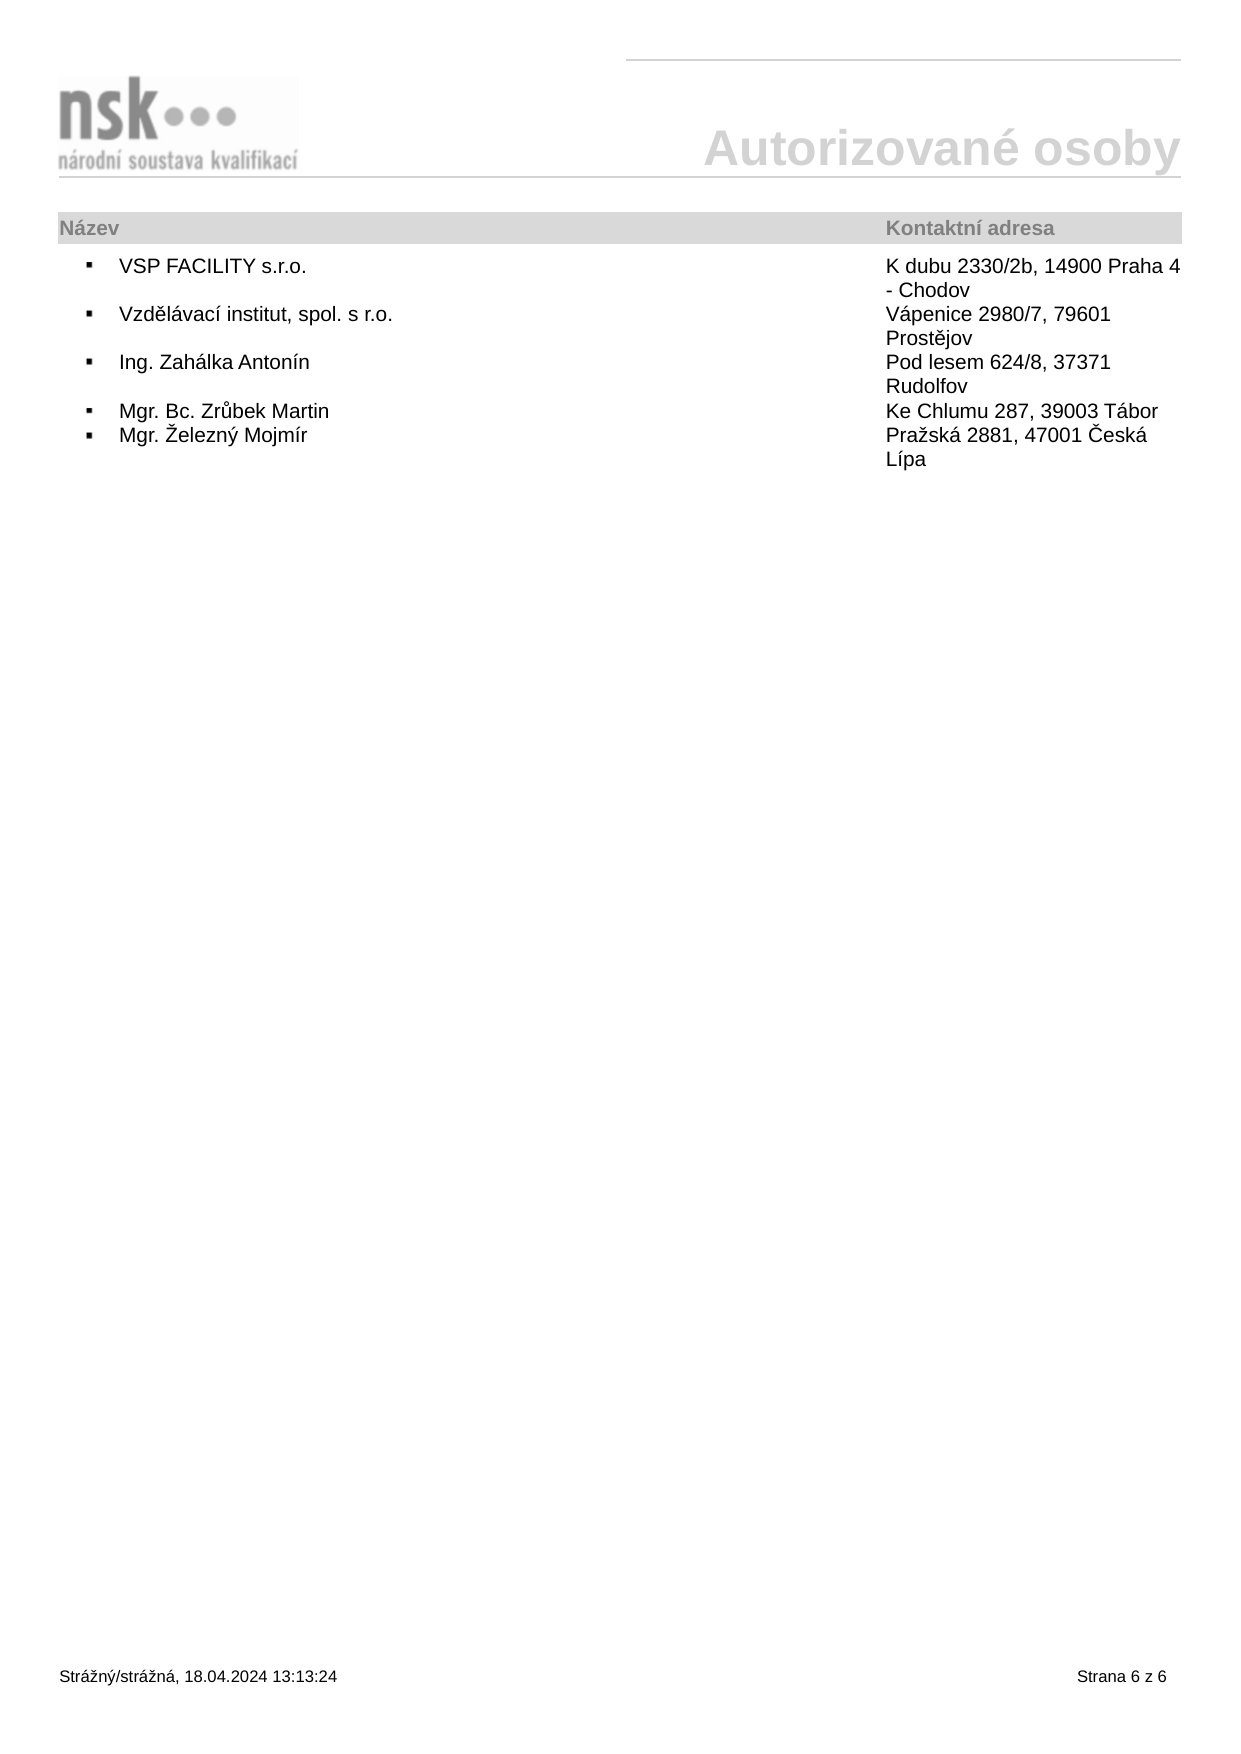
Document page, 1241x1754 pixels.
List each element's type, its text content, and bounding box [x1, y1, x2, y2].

table_cell [886, 194, 1167, 212]
table_cell [886, 1365, 1167, 1659]
table_cell [860, 194, 886, 212]
table_cell [59, 244, 119, 254]
table_cell [626, 471, 860, 771]
table_cell [481, 375, 617, 399]
table_cell Ke Chlumu 287, 39003 Tábor [886, 399, 1181, 423]
table_cell Název [60, 214, 885, 242]
table_cell [119, 194, 481, 212]
table_cell [1167, 1071, 1181, 1365]
table_cell [886, 771, 1167, 1071]
table_cell [119, 326, 481, 350]
table_cell [481, 771, 617, 1071]
table_cell K dubu 2330/2b, 14900 Praha 4 - Chodov [886, 254, 1181, 302]
table_cell [618, 278, 626, 302]
table_cell Strážný/strážná, 18.04.2024 13:13:24 [59, 1659, 860, 1693]
table_cell [119, 278, 481, 302]
table_cell [860, 326, 886, 350]
table_cell [626, 244, 860, 254]
table_cell [619, 59, 626, 172]
table_cell [119, 172, 481, 176]
table_cell Autorizované osoby [626, 61, 1181, 176]
table_cell [618, 449, 626, 471]
table_cell [59, 471, 119, 771]
table_cell [481, 1365, 617, 1659]
table_cell [860, 1071, 886, 1365]
table_cell [618, 375, 626, 399]
table_cell Kontaktní adresa [886, 214, 1180, 242]
picture [59, 302, 119, 326]
table_cell [860, 471, 886, 771]
table_cell [119, 1365, 481, 1659]
table_cell [618, 771, 626, 1071]
table_cell Strana 6 z 6 [860, 1659, 1167, 1693]
table_cell [119, 471, 481, 771]
table_cell [59, 1365, 119, 1659]
table_cell [481, 1071, 617, 1365]
table_cell [119, 1071, 481, 1365]
table_cell VSP FACILITY s.r.o. [119, 254, 886, 278]
table_cell [618, 471, 626, 771]
picture [59, 350, 119, 374]
picture [59, 399, 119, 422]
table_cell [860, 1365, 886, 1659]
table_cell [618, 1071, 626, 1365]
table_cell [481, 471, 617, 771]
table_cell [626, 278, 860, 302]
table_cell [1167, 771, 1181, 1071]
picture [59, 423, 119, 448]
table_cell [119, 771, 481, 1071]
table_cell [481, 172, 617, 176]
table_cell [618, 244, 626, 254]
table_cell Mgr. Železný Mojmír [119, 423, 886, 449]
table_cell [886, 244, 1167, 254]
table_cell [59, 771, 119, 1071]
table_cell [481, 194, 617, 212]
table_cell Pod lesem 624/8, 37371 Rudolfov [886, 350, 1181, 399]
table_cell [1167, 471, 1181, 771]
table_cell [119, 244, 481, 254]
picture [59, 254, 119, 277]
table_cell [1167, 244, 1181, 254]
table_cell [618, 194, 626, 212]
table_cell [626, 1365, 860, 1659]
table_cell [860, 449, 886, 471]
table_cell Ing. Zahálka Antonín [119, 350, 886, 375]
table_cell [886, 471, 1167, 771]
table_cell [59, 194, 119, 212]
table_cell [626, 771, 860, 1071]
table_cell Vápenice 2980/7, 79601 Prostějov [886, 302, 1181, 350]
table_cell [626, 449, 860, 471]
table_cell [860, 771, 886, 1071]
table_cell [59, 375, 119, 399]
table_cell [626, 1071, 860, 1365]
table_cell [886, 1071, 1167, 1365]
picture [57, 59, 619, 172]
table_cell Vzdělávací institut, spol. s r.o. [119, 302, 886, 326]
table_cell Pražská 2881, 47001 Česká Lípa [886, 423, 1181, 471]
table_cell [860, 375, 886, 399]
table_cell [626, 375, 860, 399]
table_cell [119, 449, 481, 471]
table_cell [1167, 1365, 1181, 1659]
table_cell [59, 1071, 119, 1365]
table_cell [59, 449, 119, 471]
table_cell [618, 326, 626, 350]
table_cell [626, 194, 860, 212]
table_cell [860, 278, 886, 302]
table_cell [59, 326, 119, 350]
table_cell [59, 178, 1181, 194]
table_cell [1167, 194, 1181, 212]
table_cell [481, 449, 617, 471]
table_cell [618, 1365, 626, 1659]
table_cell [481, 326, 617, 350]
table_cell [626, 326, 860, 350]
table_cell [1167, 1659, 1181, 1693]
table_cell [481, 278, 617, 302]
table_cell [59, 278, 119, 302]
table_cell Mgr. Bc. Zrůbek Martin [119, 399, 886, 423]
table_cell [119, 375, 481, 399]
table_cell [860, 244, 886, 254]
table_cell [481, 244, 617, 254]
table_cell [59, 172, 119, 176]
